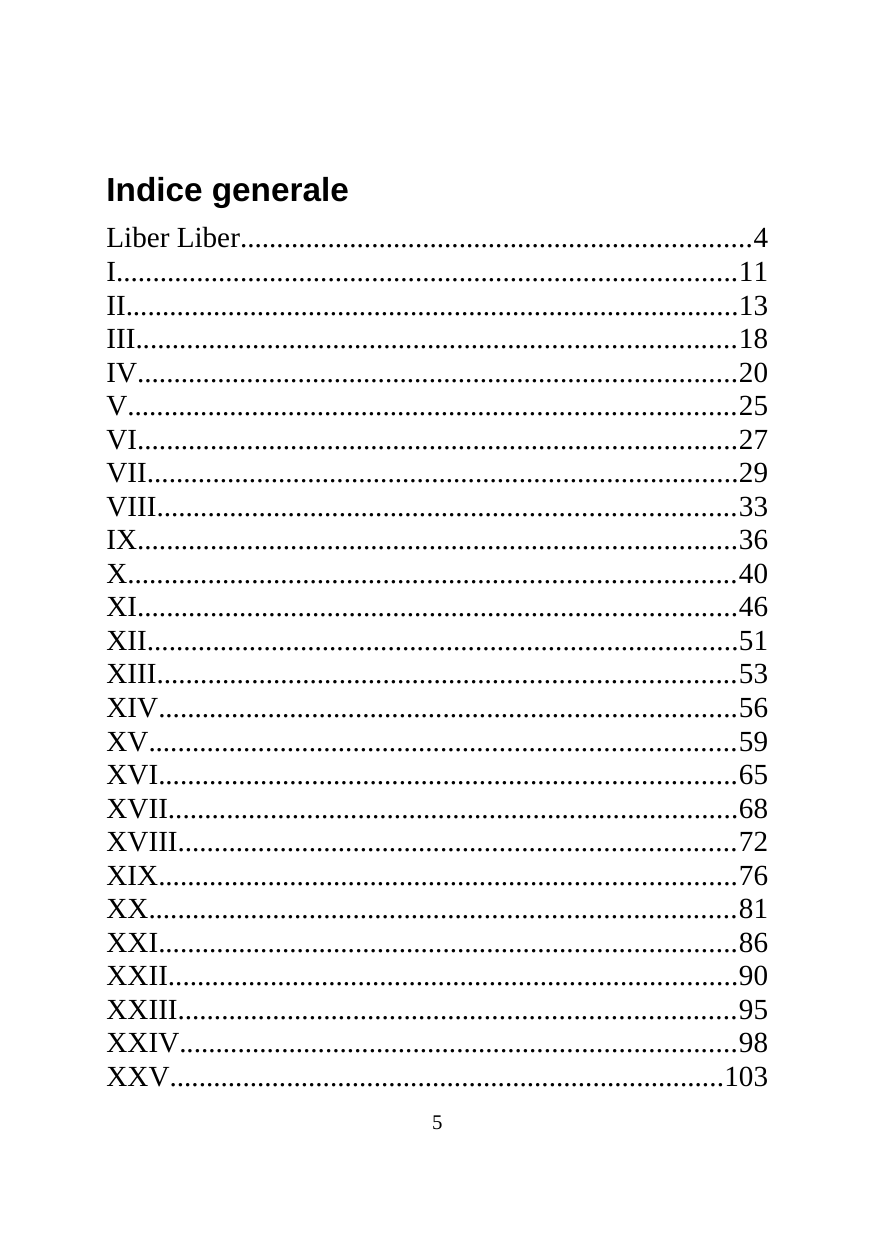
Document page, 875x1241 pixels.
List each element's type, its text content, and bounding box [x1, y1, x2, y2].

text XXI. 86 [106, 925, 768, 958]
text XXII. 90 [106, 958, 768, 992]
text VI. 27 [106, 422, 768, 455]
text XIV. 56 [106, 690, 768, 724]
text VII. 29 [106, 455, 768, 489]
text III. 18 [106, 321, 768, 355]
text XVIII. 72 [106, 824, 768, 858]
text IX. 36 [106, 522, 768, 556]
text XI. 46 [106, 589, 768, 623]
text V. 25 [106, 388, 768, 422]
text XXIV. 98 [106, 1026, 768, 1059]
subtitle Indice generale [106, 169, 768, 208]
text XII. 51 [106, 623, 768, 657]
text VIII. 33 [106, 489, 768, 522]
text XXIII. 95 [106, 992, 768, 1026]
text XIX. 76 [106, 858, 768, 891]
text XVI. 65 [106, 757, 768, 791]
text Liber Liber 4 [106, 221, 768, 254]
text IV. 20 [106, 355, 768, 388]
text X. 40 [106, 556, 768, 589]
text XVII. 68 [106, 791, 768, 824]
text I. 11 [106, 254, 768, 288]
text XIII. 53 [106, 657, 768, 690]
text XXV. 103 [106, 1059, 768, 1093]
text II. 13 [106, 288, 768, 321]
text XX. 81 [106, 891, 768, 925]
text XV. 59 [106, 724, 768, 757]
